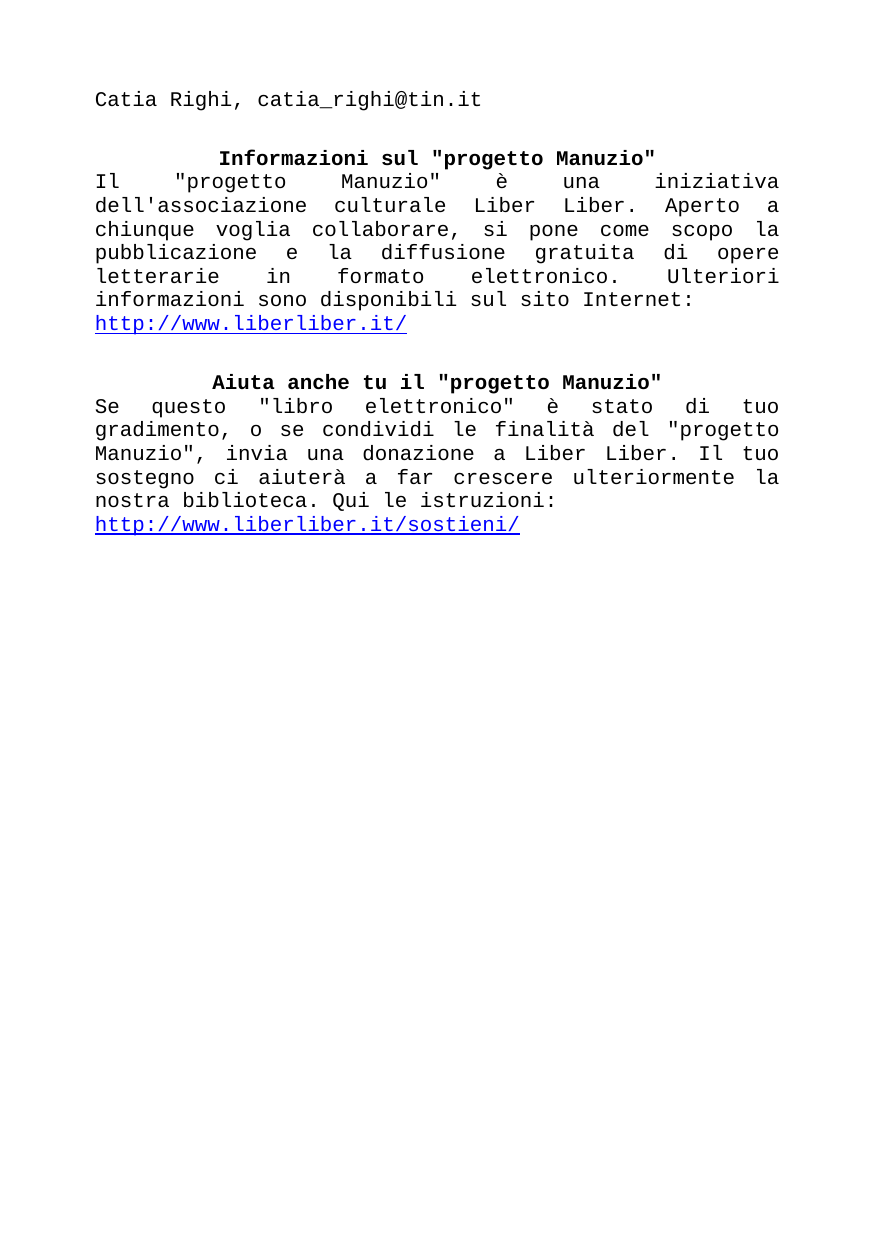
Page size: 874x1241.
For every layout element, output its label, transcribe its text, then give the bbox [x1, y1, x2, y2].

text Se questo "libro elettronico" è stato di tuo gradimento, o se condividi le finalità del "progetto Manuzio", invia una donazione a Liber Liber. Il tuo sostegno ci aiuterà a far crescere ulteriormente la nostra biblioteca. Qui le istruzioni: [94, 396, 779, 514]
text Informazioni sul "progetto Manuzio" [94, 148, 779, 171]
text http://www.liberliber.it/sostieni/ [94, 514, 779, 538]
text http://www.liberliber.it/ [94, 313, 779, 337]
text Il "progetto Manuzio" è una iniziativa dell'associazione culturale Liber Liber. Aperto a chiunque voglia collaborare, si pone come scopo la pubblicazione e la diffusione gratuita di opere letterarie in formato elettronico. Ulteriori informazioni sono disponibili sul sito Internet: [94, 171, 779, 313]
text Catia Righi, catia_righi@tin.it [94, 88, 779, 112]
text Aiuta anche tu il "progetto Manuzio" [94, 372, 779, 396]
